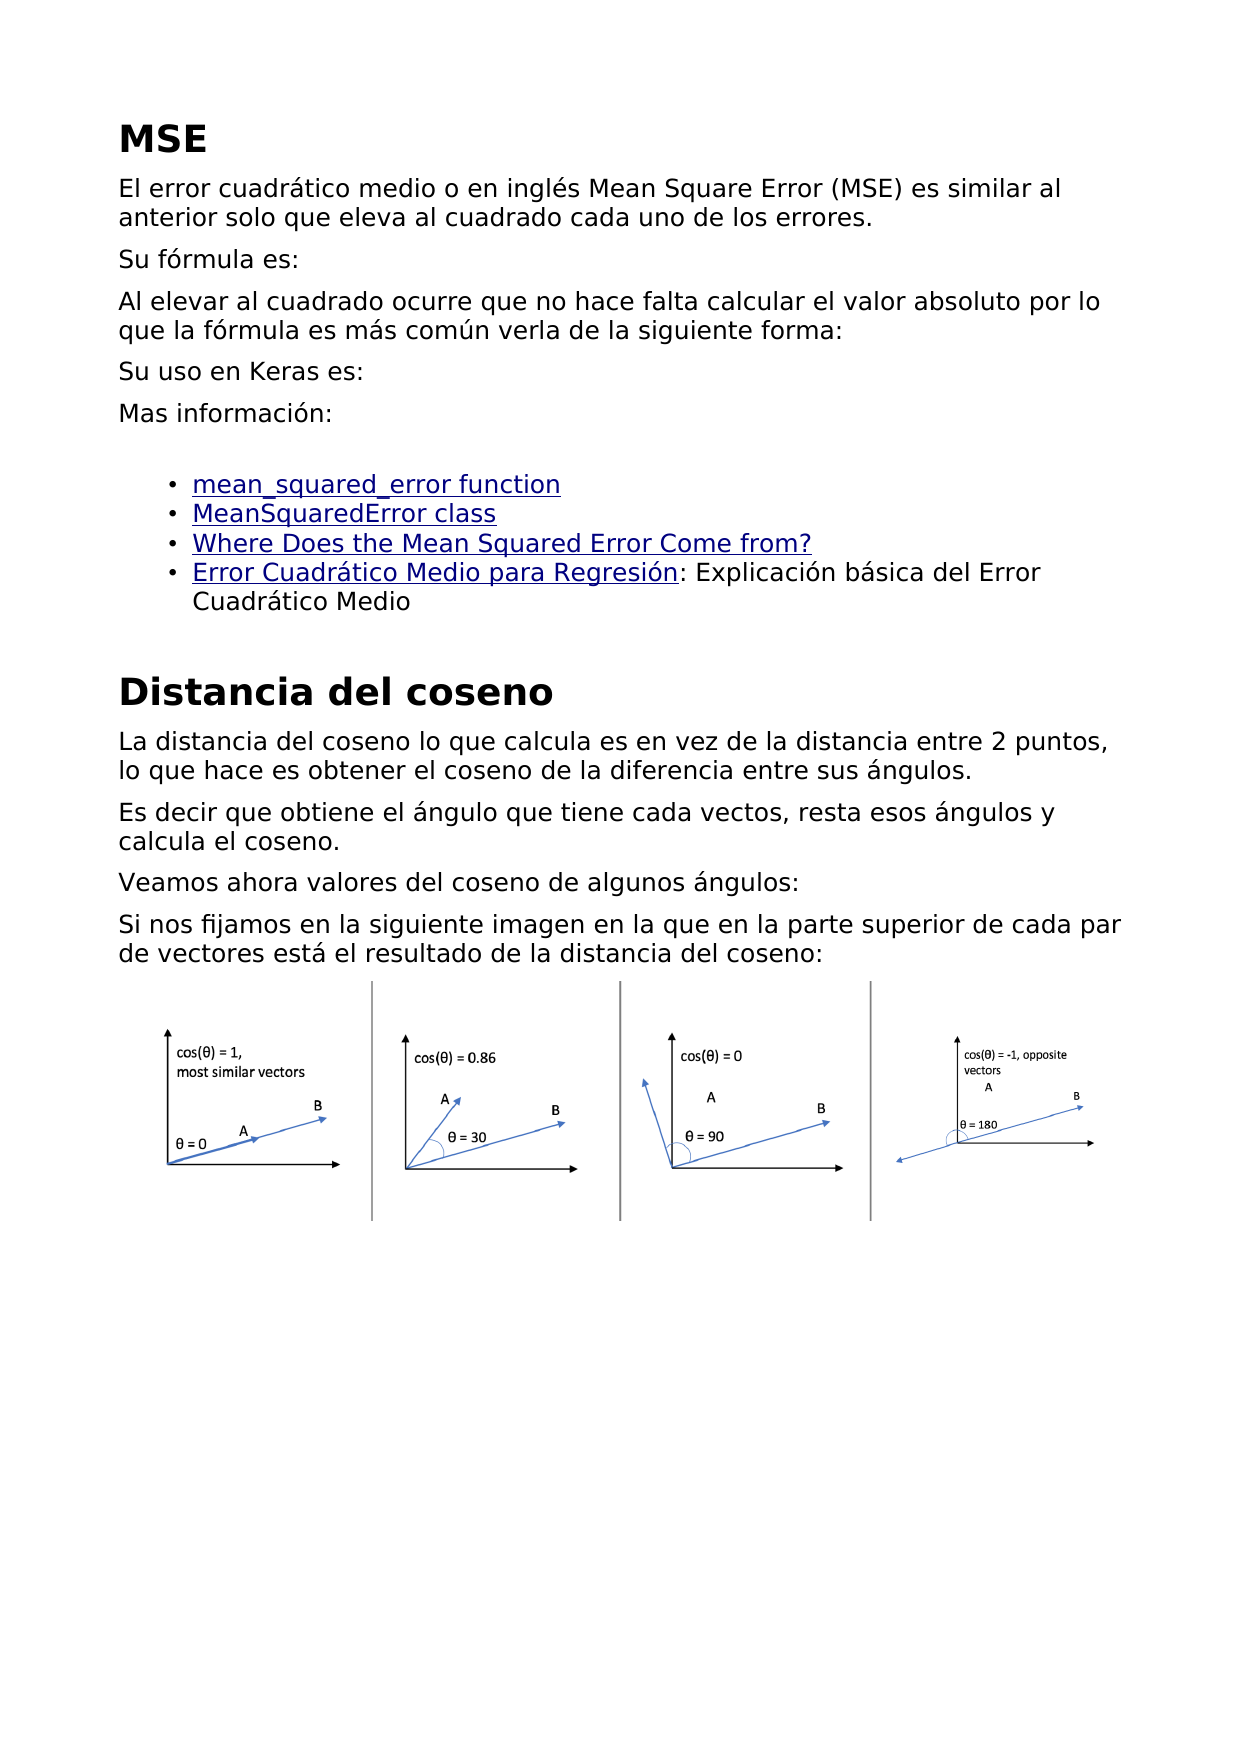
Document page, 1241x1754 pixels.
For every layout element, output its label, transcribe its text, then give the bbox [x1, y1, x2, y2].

text Su fórmula es: [118, 245, 1122, 274]
text El error cuadrático medio o en inglés Mean Square Error (MSE) es similar al anterior solo que eleva al cuadrado cada uno de los errores. [118, 174, 1122, 233]
list Error Cuadrático Medio para Regresión: Explicación básica del Error Cuadrático Medio [177, 558, 1122, 616]
text Veamos ahora valores del coseno de algunos ángulos: [118, 868, 1122, 898]
list Where Does the Mean Squared Error Come from? [177, 529, 1122, 558]
text La distancia del coseno lo que calcula es en vez de la distancia entre 2 puntos, lo que hace es obtener el coseno de la diferencia entre sus ángulos. [118, 727, 1122, 785]
text Si nos fijamos en la siguiente imagen en la que en la parte superior de cada par de vectores está el resultado de la distancia del coseno: [118, 910, 1122, 968]
list mean_squared_error function [177, 470, 1122, 499]
text Al elevar al cuadrado ocurre que no hace falta calcular el valor absoluto por lo que la fórmula es más común verla de la siguiente forma: [118, 287, 1122, 345]
text Su uso en Keras es: [118, 358, 1122, 387]
subtitle MSE [118, 118, 1122, 162]
list MeanSquaredError class [177, 499, 1122, 529]
text Es decir que obtiene el ángulo que tiene cada vectos, resta esos ángulos y calcula el coseno. [118, 798, 1122, 856]
text Mas información: [118, 399, 1122, 428]
picture [118, 981, 1123, 1221]
subtitle Distancia del coseno [118, 671, 1122, 714]
